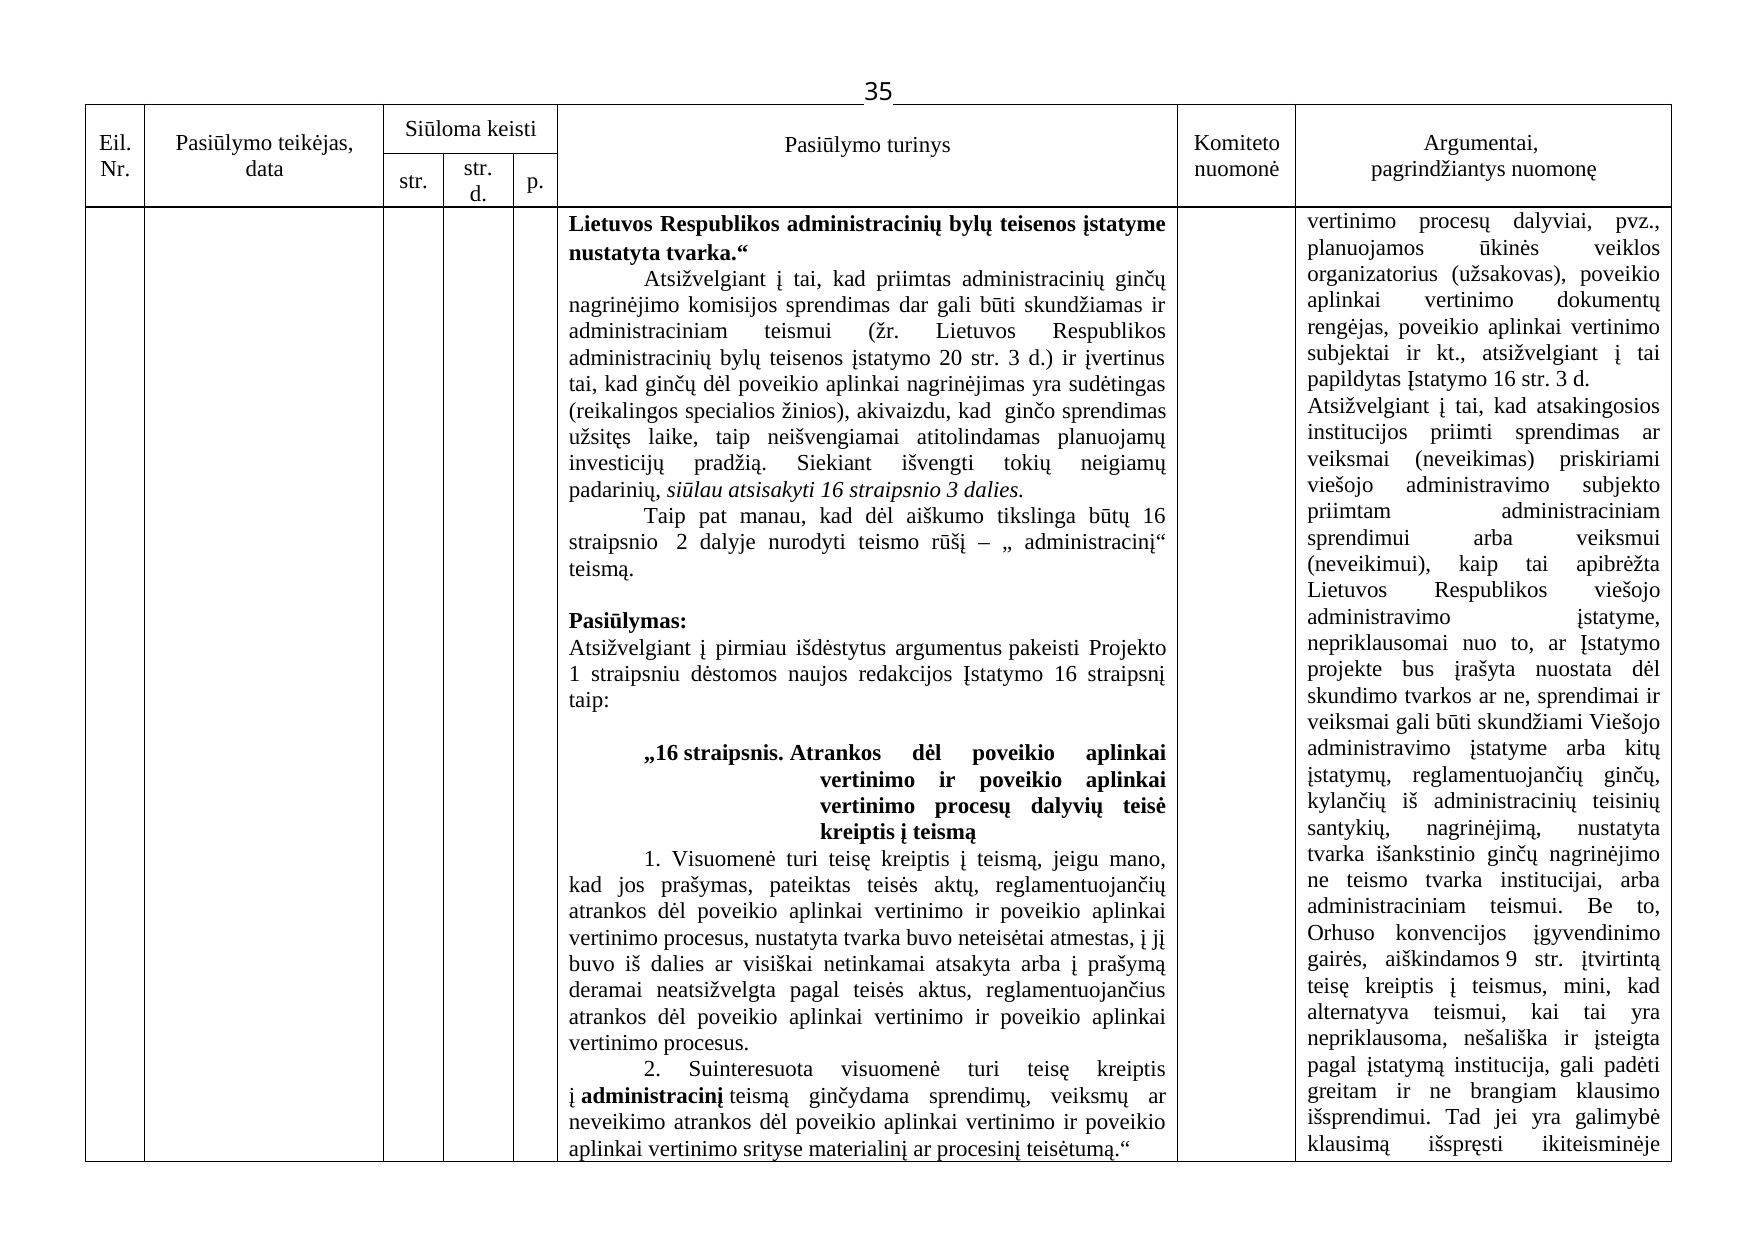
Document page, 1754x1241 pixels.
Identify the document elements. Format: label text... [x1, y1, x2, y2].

table_cell str. [384, 154, 443, 206]
table_header Komiteto nuomonė [1178, 105, 1295, 206]
table_header Pasiūlymo turinys [558, 105, 1177, 206]
table_cell [514, 208, 557, 1161]
table_cell p. [514, 154, 557, 206]
table_cell str. d. [444, 154, 513, 206]
table_cell [145, 208, 383, 1161]
table_header Eil. Nr. [86, 105, 144, 206]
table_cell [444, 208, 513, 1161]
table_cell [384, 208, 443, 1161]
table_cell [86, 208, 144, 1161]
table_cell vertinimo procesų dalyviai, pvz., planuojamos ūkinės veiklos organizatorius (užsakovas), poveikio aplinkai vertinimo dokumentų rengėjas, poveikio aplinkai vertinimo subjektai ir kt., atsižvelgiant į tai papildytas Įstatymo 16 str. 3 d. Atsižvelgiant į tai, kad atsakingosios institucijos priimti sprendimas ar veiksmai (neveikimas) priskiriami viešojo administravimo subjekto priimtam administraciniam sprendimui arba veiksmui (neveikimui), kaip tai apibrėžta Lietuvos Respublikos viešojo administravimo įstatyme, nepriklausomai nuo to, ar Įstatymo projekte bus įrašyta nuostata dėl skundimo tvarkos ar ne, sprendimai ir veiksmai gali būti skundžiami Viešojo administravimo įstatyme arba kitų įstatymų, reglamentuojančių ginčų, kylančių iš administracinių teisinių santykių, nagrinėjimą, nustatyta tvarka išankstinio ginčų nagrinėjimo ne teismo tvarka institucijai, arba administraciniam teismui. Be to, Orhuso konvencijos įgyvendinimo gairės, aiškindamos 9 str. įtvirtintą teisę kreiptis į teismus, mini, kad alternatyva teismui, kai tai yra nepriklausoma, nešališka ir įsteigta pagal įstatymą institucija, gali padėti greitam ir ne brangiam klausimo išsprendimui. Tad jei yra galimybė klausimą išspręsti ikiteisminėje [1296, 208, 1671, 1161]
table_cell Lietuvos Respublikos administracinių bylų teisenos įstatyme nustatyta tvarka.“ Atsižvelgiant į tai, kad priimtas administracinių ginčų nagrinėjimo komisijos sprendimas dar gali būti skundžiamas ir administraciniam teismui (žr. Lietuvos Respublikos administracinių bylų teisenos įstatymo 20 str. 3 d.) ir įvertinus tai, kad ginčų dėl poveikio aplinkai nagrinėjimas yra sudėtingas (reikalingos specialios žinios), akivaizdu, kad ginčo sprendimas užsitęs laike, taip neišvengiamai atitolindamas planuojamų investicijų pradžią. Siekiant išvengti tokių neigiamų padarinių, siūlau atsisakyti 16 straipsnio 3 dalies. Taip pat manau, kad dėl aiškumo tikslinga būtų 16 straipsnio 2 dalyje nurodyti teismo rūšį – „ administracinį“ teismą. Pasiūlymas: Atsižvelgiant į pirmiau išdėstytus argumentus pakeisti Projekto 1 straipsniu dėstomos naujos redakcijos Įstatymo 16 straipsnį taip: „16 straipsnis. Atrankos dėl poveikio aplinkai vertinimo ir poveikio aplinkai vertinimo procesų dalyvių teisė kreiptis į teismą 1. Visuomenė turi teisę kreiptis į teismą, jeigu mano, kad jos prašymas, pateiktas teisės aktų, reglamentuojančių atrankos dėl poveikio aplinkai vertinimo ir poveikio aplinkai vertinimo procesus, nustatyta tvarka buvo neteisėtai atmestas, į jį buvo iš dalies ar visiškai netinkamai atsakyta arba į prašymą deramai neatsižvelgta pagal teisės aktus, reglamentuojančius atrankos dėl poveikio aplinkai vertinimo ir poveikio aplinkai vertinimo procesus. 2. Suinteresuota visuomenė turi teisę kreiptis į administracinį teismą ginčydama sprendimų, veiksmų ar neveikimo atrankos dėl poveikio aplinkai vertinimo ir poveikio aplinkai vertinimo srityse materialinį ar procesinį teisėtumą.“ [558, 208, 1177, 1161]
table_header Pasiūlymo teikėjas, data [145, 105, 383, 206]
table_header Argumentai, pagrindžiantys nuomonę [1296, 105, 1671, 206]
table_cell [1178, 208, 1295, 1161]
table_header Siūloma keisti [384, 105, 557, 153]
